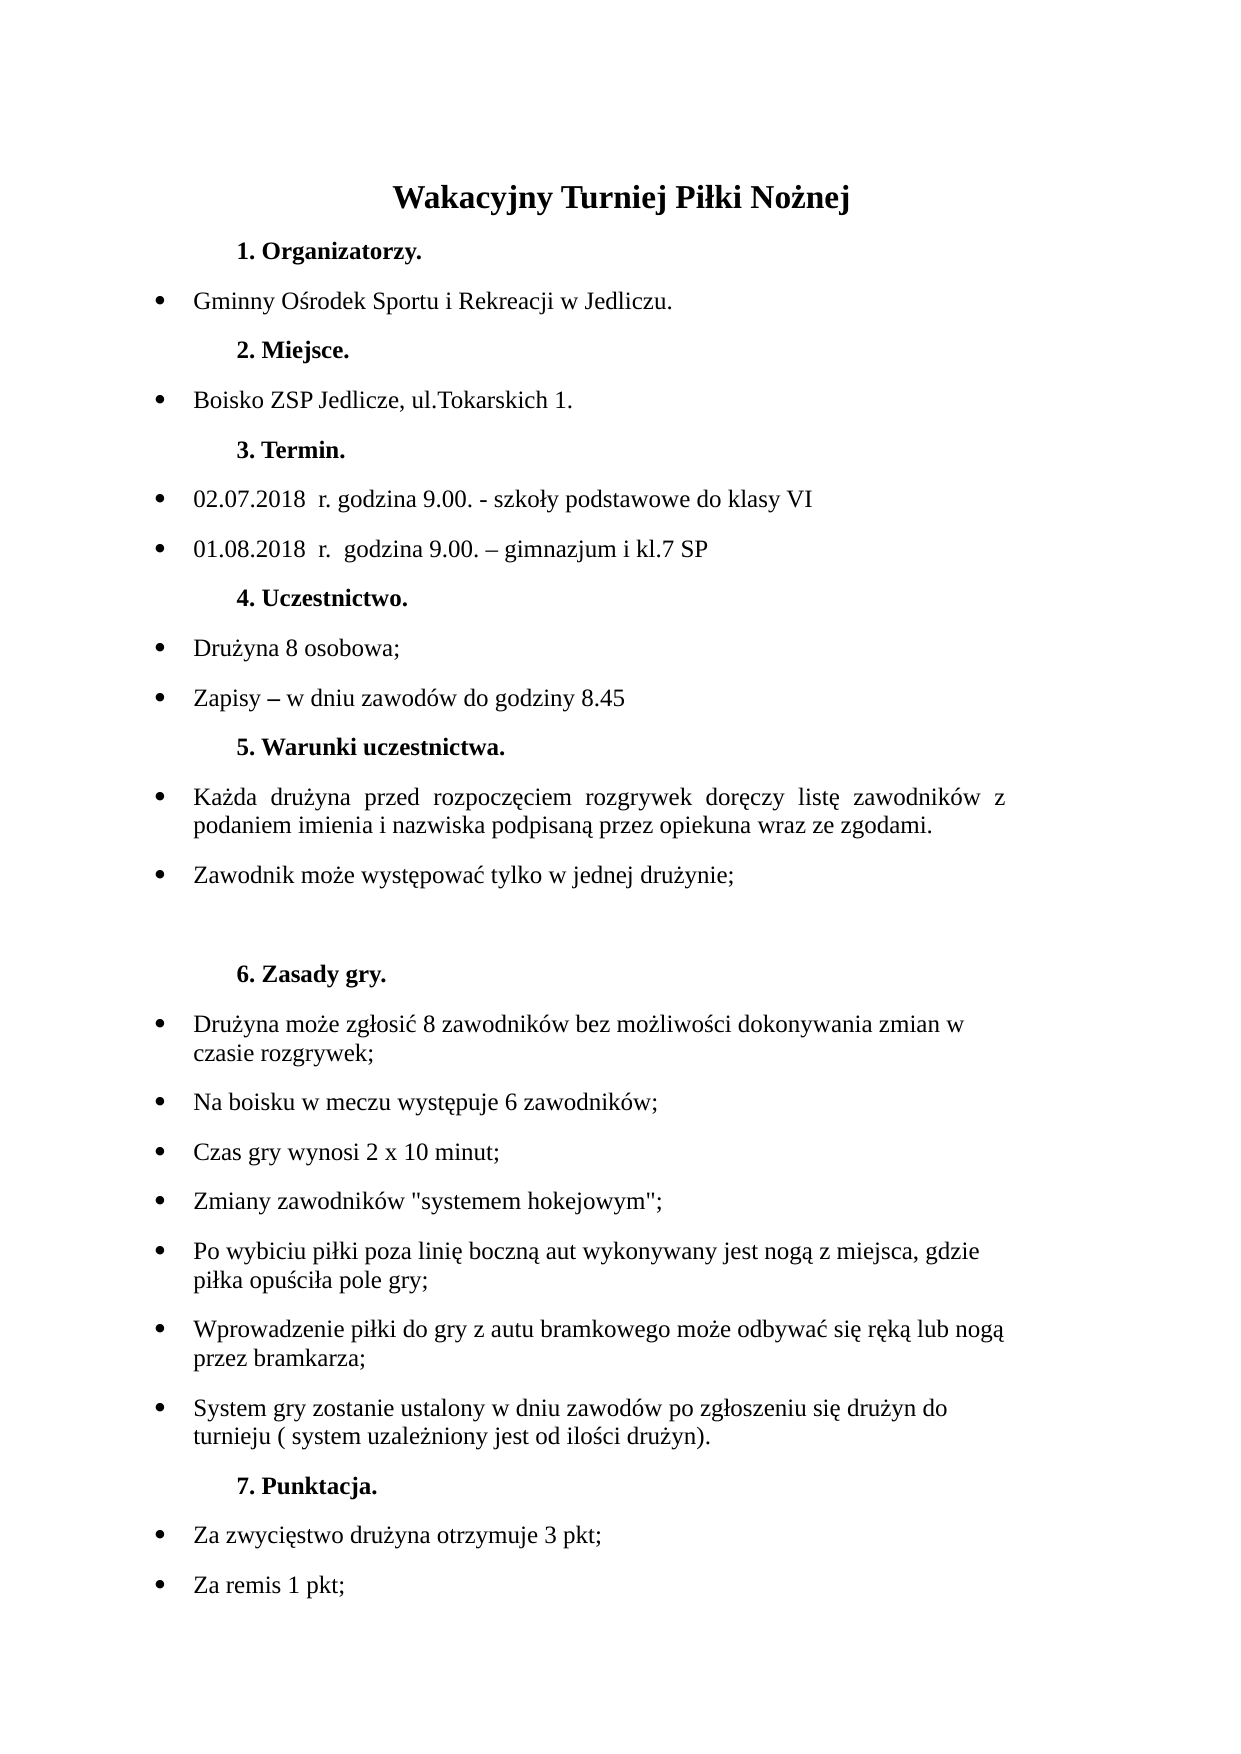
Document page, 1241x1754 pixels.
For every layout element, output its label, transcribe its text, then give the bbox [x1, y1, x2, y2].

list 02.07.2018 r. godzina 9.00. - szkoły podstawowe do klasy VI [156, 484, 1006, 513]
text 6. Zasady gry. [236, 959, 1006, 988]
text 7. Punktacja. [236, 1471, 1006, 1500]
list Na boisku w meczu występuje 6 zawodników; [156, 1087, 1006, 1116]
list Wprowadzenie piłki do gry z autu bramkowego może odbywać się ręką lub nogą przez bramkarza; [156, 1314, 1006, 1372]
list 01.08.2018 r. godzina 9.00. – gimnazjum i kl.7 SP [156, 534, 1006, 563]
list Czas gry wynosi 2 x 10 minut; [156, 1137, 1006, 1166]
text 2. Miejsce. [236, 336, 1006, 364]
text Wakacyjny Turniej Piłki Nożnej [236, 177, 1006, 216]
list Drużyna może zgłosić 8 zawodników bez możliwości dokonywania zmian w czasie rozgrywek; [156, 1009, 1006, 1066]
list Zmiany zawodników "systemem hokejowym"; [156, 1186, 1006, 1215]
list Po wybiciu piłki poza linię boczną aut wykonywany jest nogą z miejsca, gdzie piłka opuściła pole gry; [156, 1236, 1006, 1293]
text 5. Warunki uczestnictwa. [236, 732, 1006, 761]
list Zapisy – w dniu zawodów do godziny 8.45 [156, 683, 1006, 711]
list System gry zostanie ustalony w dniu zawodów po zgłoszeniu się drużyn do turnieju ( system uzależniony jest od ilości drużyn). [156, 1393, 1006, 1450]
text 4. Uczestnictwo. [236, 583, 1006, 612]
list Boisko ZSP Jedlicze, ul.Tokarskich 1. [156, 385, 1006, 414]
list Gminny Ośrodek Sportu i Rekreacji w Jedliczu. [156, 286, 1006, 315]
text 3. Termin. [236, 435, 1006, 463]
list Za remis 1 pkt; [156, 1570, 1006, 1599]
list Za zwycięstwo drużyna otrzymuje 3 pkt; [156, 1521, 1006, 1549]
text 1. Organizatorzy. [236, 236, 1006, 265]
list Każda drużyna przed rozpoczęciem rozgrywek doręczy listę zawodników z podaniem imienia i nazwiska podpisaną przez opiekuna wraz ze zgodami. [156, 782, 1006, 839]
list Drużyna 8 osobowa; [156, 633, 1006, 662]
list Zawodnik może występować tylko w jednej drużynie; [156, 860, 1006, 889]
